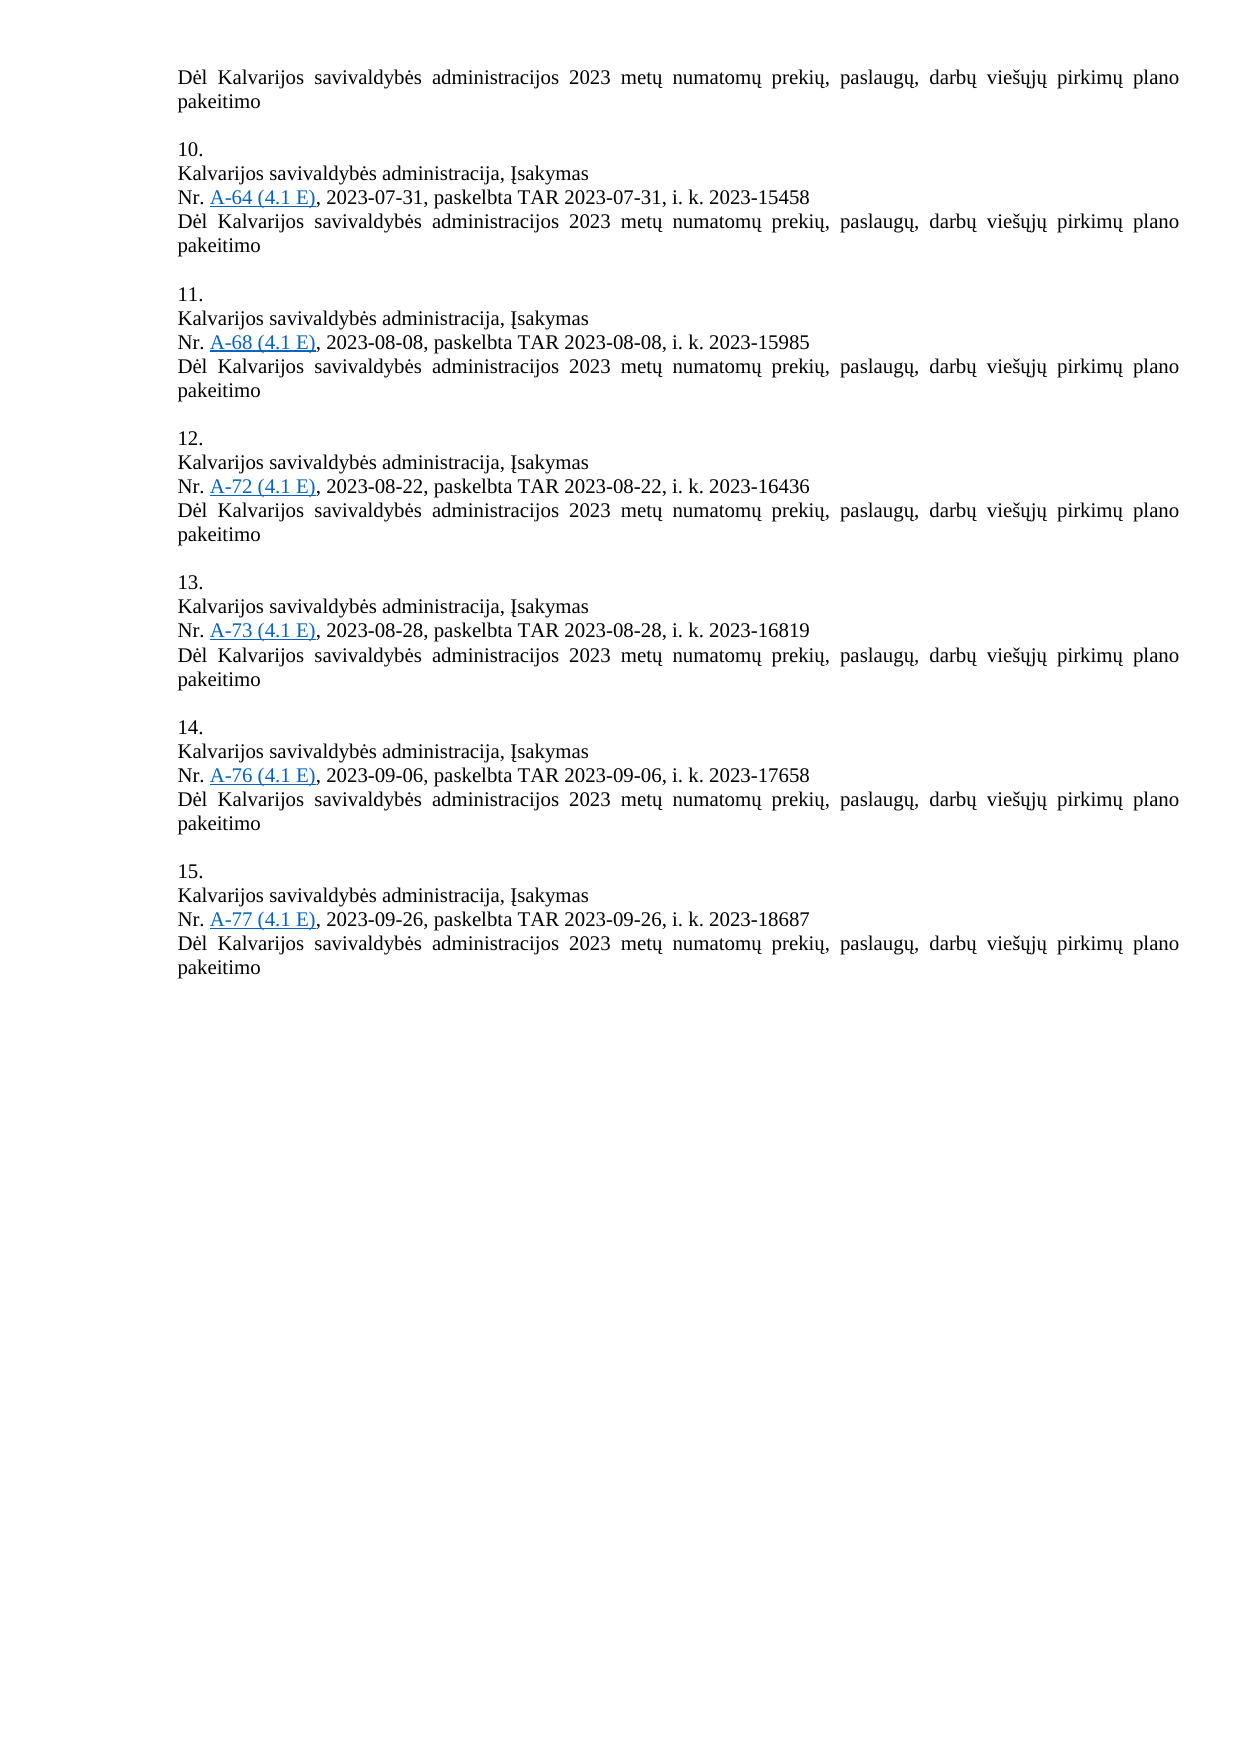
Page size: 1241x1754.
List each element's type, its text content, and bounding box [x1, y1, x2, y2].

text Kalvarijos savivaldybės administracija, Įsakymas [177, 594, 1181, 618]
text Kalvarijos savivaldybės administracija, Įsakymas [177, 883, 1181, 907]
text Dėl Kalvarijos savivaldybės administracijos 2023 metų numatomų prekių, paslaugų, darbų viešųjų pirkimų plano pakeitimo [177, 931, 1181, 979]
text 15. [177, 859, 1181, 883]
text Dėl Kalvarijos savivaldybės administracijos 2023 metų numatomų prekių, paslaugų, darbų viešųjų pirkimų plano pakeitimo [177, 498, 1181, 546]
text Nr. A-72 (4.1 E), 2023-08-22, paskelbta TAR 2023-08-22, i. k. 2023-16436 [177, 474, 1181, 498]
text Kalvarijos savivaldybės administracija, Įsakymas [177, 161, 1181, 185]
text Nr. A-77 (4.1 E), 2023-09-26, paskelbta TAR 2023-09-26, i. k. 2023-18687 [177, 907, 1181, 931]
text Kalvarijos savivaldybės administracija, Įsakymas [177, 450, 1181, 474]
text Nr. A-68 (4.1 E), 2023-08-08, paskelbta TAR 2023-08-08, i. k. 2023-15985 [177, 330, 1181, 354]
text Dėl Kalvarijos savivaldybės administracijos 2023 metų numatomų prekių, paslaugų, darbų viešųjų pirkimų plano pakeitimo [177, 209, 1181, 257]
text Nr. A-64 (4.1 E), 2023-07-31, paskelbta TAR 2023-07-31, i. k. 2023-15458 [177, 185, 1181, 209]
text 10. [177, 137, 1181, 161]
text 13. [177, 570, 1181, 594]
text 12. [177, 426, 1181, 450]
text Kalvarijos savivaldybės administracija, Įsakymas [177, 306, 1181, 330]
text 14. [177, 715, 1181, 739]
text Dėl Kalvarijos savivaldybės administracijos 2023 metų numatomų prekių, paslaugų, darbų viešųjų pirkimų plano pakeitimo [177, 787, 1181, 835]
text Kalvarijos savivaldybės administracija, Įsakymas [177, 739, 1181, 763]
text Dėl Kalvarijos savivaldybės administracijos 2023 metų numatomų prekių, paslaugų, darbų viešųjų pirkimų plano pakeitimo [177, 642, 1181, 691]
text Dėl Kalvarijos savivaldybės administracijos 2023 metų numatomų prekių, paslaugų, darbų viešųjų pirkimų plano pakeitimo [177, 354, 1181, 402]
text Dėl Kalvarijos savivaldybės administracijos 2023 metų numatomų prekių, paslaugų, darbų viešųjų pirkimų plano pakeitimo [177, 65, 1181, 113]
text Nr. A-73 (4.1 E), 2023-08-28, paskelbta TAR 2023-08-28, i. k. 2023-16819 [177, 618, 1181, 642]
text 11. [177, 282, 1181, 306]
text Nr. A-76 (4.1 E), 2023-09-06, paskelbta TAR 2023-09-06, i. k. 2023-17658 [177, 763, 1181, 787]
